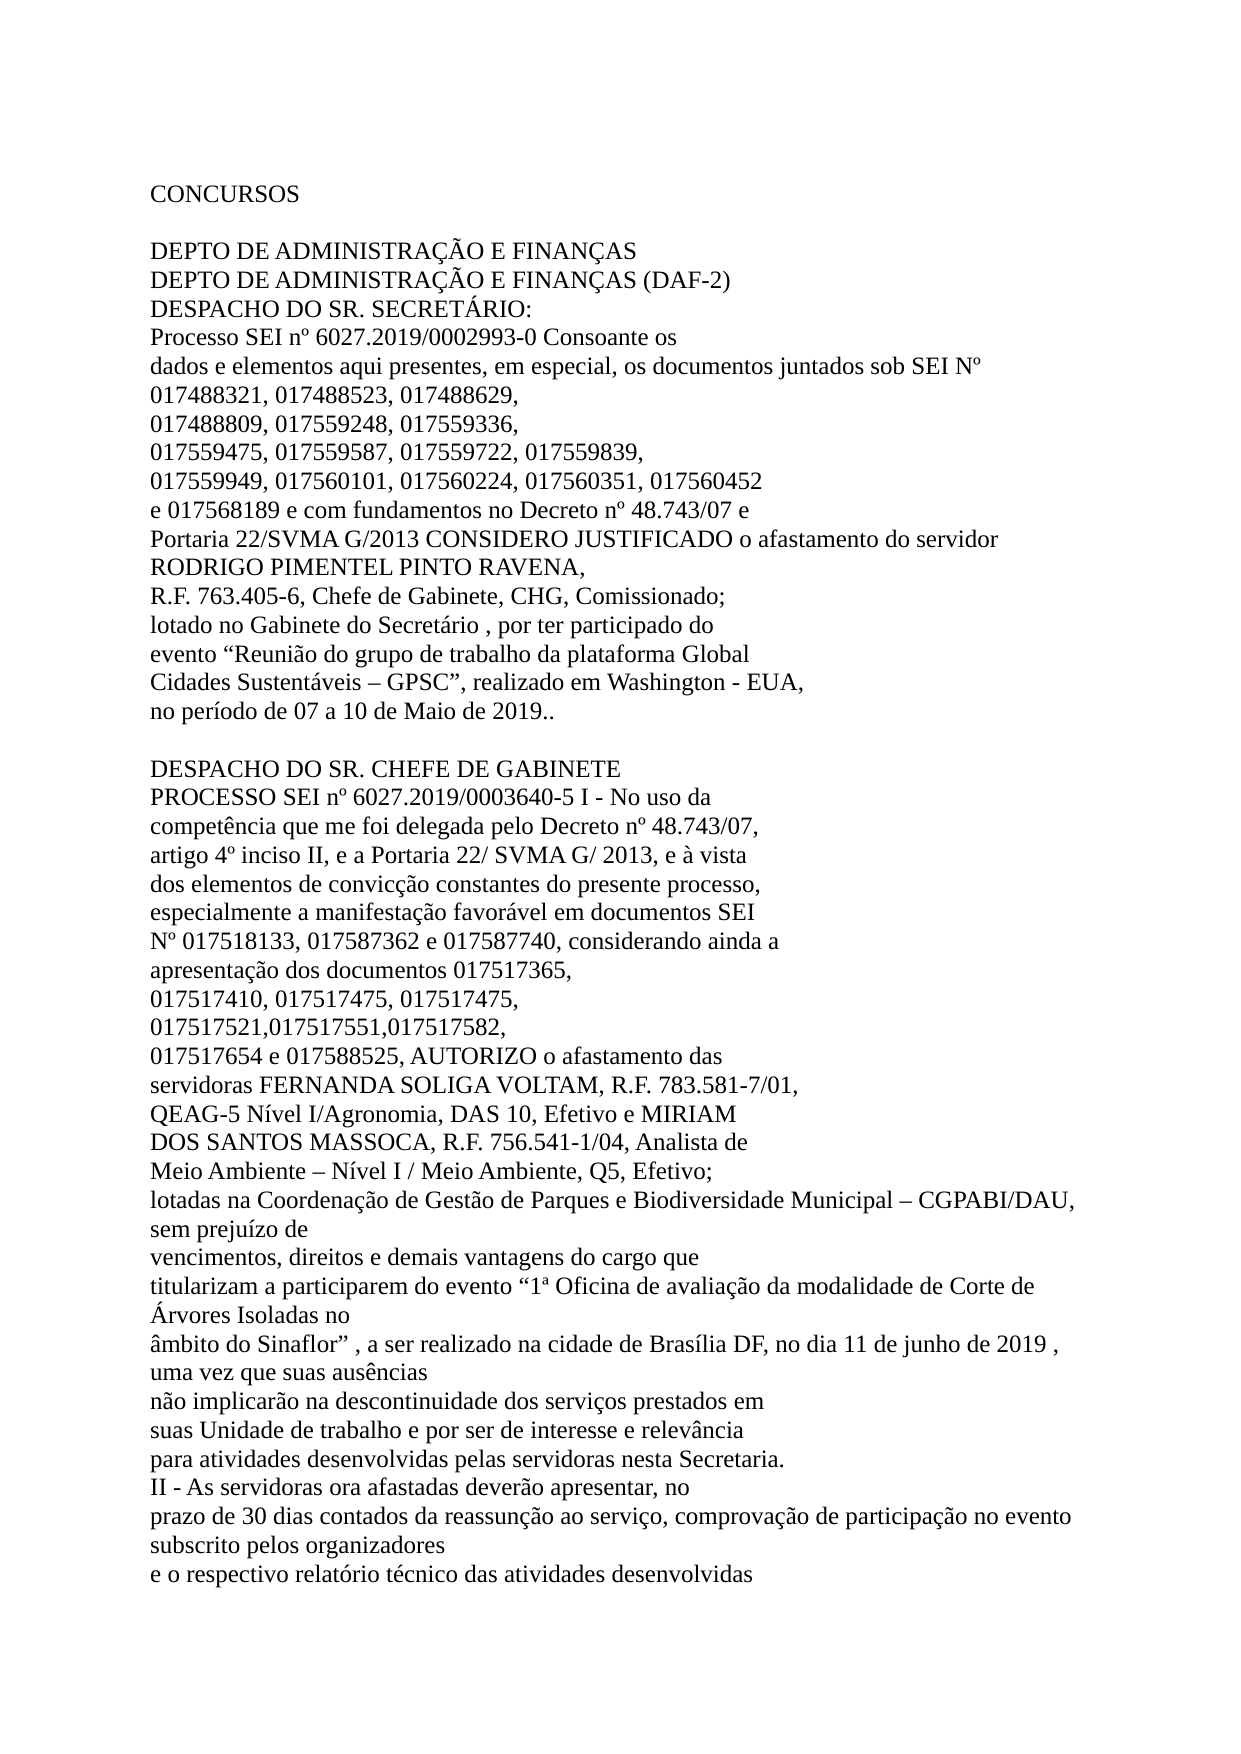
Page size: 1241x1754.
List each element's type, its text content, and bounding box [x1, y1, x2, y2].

text DEPTO DE ADMINISTRAÇÃO E FINANÇAS [150, 236, 1090, 265]
text lotadas na Coordenação de Gestão de Parques e Biodiversidade Municipal – CGPABI/DAU, sem prejuízo de [150, 1185, 1090, 1242]
text 017517521,017517551,017517582, [150, 1012, 1090, 1041]
text lotado no Gabinete do Secretário , por ter participado do [150, 610, 1090, 639]
text titularizam a participarem do evento “1ª Oficina de avaliação da modalidade de Corte de Árvores Isoladas no [150, 1271, 1090, 1329]
text prazo de 30 dias contados da reassunção ao serviço, comprovação de participação no evento subscrito pelos organizadores [150, 1501, 1090, 1559]
text e o respectivo relatório técnico das atividades desenvolvidas [150, 1559, 1090, 1587]
text vencimentos, direitos e demais vantagens do cargo que [150, 1242, 1090, 1271]
text âmbito do Sinaflor” , a ser realizado na cidade de Brasília DF, no dia 11 de junho de 2019 , uma vez que suas ausências [150, 1329, 1090, 1386]
text Portaria 22/SVMA G/2013 CONSIDERO JUSTIFICADO o afastamento do servidor RODRIGO PIMENTEL PINTO RAVENA, [150, 524, 1090, 581]
text artigo 4º inciso II, e a Portaria 22/ SVMA G/ 2013, e à vista [150, 840, 1090, 869]
text dos elementos de convicção constantes do presente processo, [150, 869, 1090, 897]
text especialmente a manifestação favorável em documentos SEI [150, 897, 1090, 926]
text Nº 017518133, 017587362 e 017587740, considerando ainda a [150, 926, 1090, 955]
text 017559949, 017560101, 017560224, 017560351, 017560452 [150, 466, 1090, 495]
text suas Unidade de trabalho e por ser de interesse e relevância [150, 1415, 1090, 1444]
text 017517410, 017517475, 017517475, [150, 984, 1090, 1012]
text 017488809, 017559248, 017559336, [150, 409, 1090, 437]
text evento “Reunião do grupo de trabalho da plataforma Global [150, 639, 1090, 667]
text DESPACHO DO SR. CHEFE DE GABINETE [150, 754, 1090, 782]
text DEPTO DE ADMINISTRAÇÃO E FINANÇAS (DAF-2) [150, 265, 1090, 294]
text 017559475, 017559587, 017559722, 017559839, [150, 437, 1090, 466]
text Meio Ambiente – Nível I / Meio Ambiente, Q5, Efetivo; [150, 1156, 1090, 1185]
text apresentação dos documentos 017517365, [150, 955, 1090, 984]
text QEAG-5 Nível I/Agronomia, DAS 10, Efetivo e MIRIAM [150, 1099, 1090, 1127]
text não implicarão na descontinuidade dos serviços prestados em [150, 1386, 1090, 1415]
text R.F. 763.405-6, Chefe de Gabinete, CHG, Comissionado; [150, 581, 1090, 610]
text II - As servidoras ora afastadas deverão apresentar, no [150, 1472, 1090, 1501]
text PROCESSO SEI nº 6027.2019/0003640-5 I - No uso da [150, 782, 1090, 811]
text para atividades desenvolvidas pelas servidoras nesta Secretaria. [150, 1444, 1090, 1472]
text competência que me foi delegada pelo Decreto nº 48.743/07, [150, 811, 1090, 840]
text no período de 07 a 10 de Maio de 2019.. [150, 696, 1090, 725]
text servidoras FERNANDA SOLIGA VOLTAM, R.F. 783.581-7/01, [150, 1070, 1090, 1099]
text DESPACHO DO SR. SECRETÁRIO: [150, 294, 1090, 322]
text CONCURSOS [150, 179, 1090, 207]
text 017517654 e 017588525, AUTORIZO o afastamento das [150, 1041, 1090, 1070]
text Cidades Sustentáveis – GPSC”, realizado em Washington - EUA, [150, 667, 1090, 696]
text Processo SEI nº 6027.2019/0002993-0 Consoante os [150, 322, 1090, 351]
text DOS SANTOS MASSOCA, R.F. 756.541-1/04, Analista de [150, 1127, 1090, 1156]
text e 017568189 e com fundamentos no Decreto nº 48.743/07 e [150, 495, 1090, 524]
text dados e elementos aqui presentes, em especial, os documentos juntados sob SEI Nº 017488321, 017488523, 017488629, [150, 351, 1090, 409]
